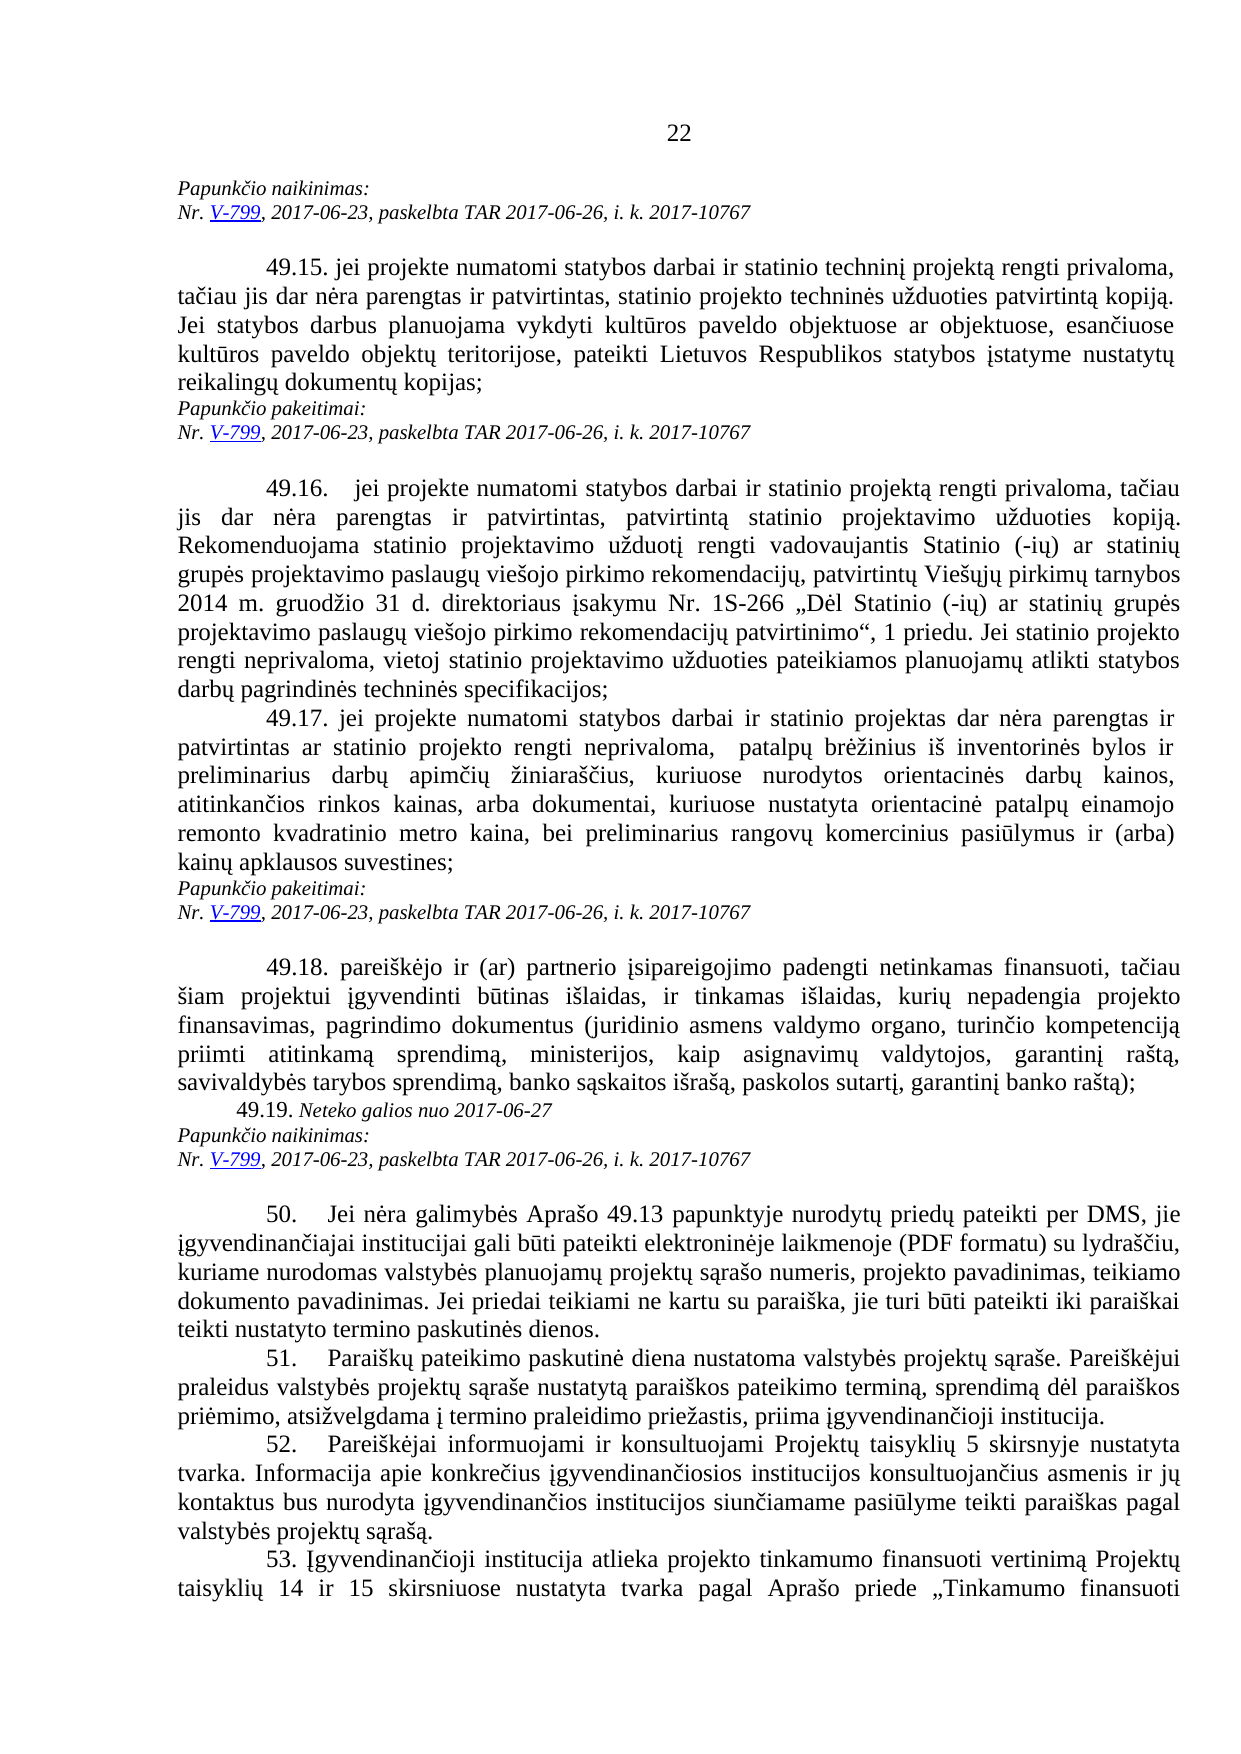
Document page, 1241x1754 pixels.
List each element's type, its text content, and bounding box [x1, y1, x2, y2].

text 49.15. jei projekte numatomi statybos darbai ir statinio techninį projektą rengti privaloma, tačiau jis dar nėra parengtas ir patvirtintas, statinio projekto techninės užduoties patvirtintą kopiją. Jei statybos darbus planuojama vykdyti kultūros paveldo objektuose ar objektuose, esančiuose kultūros paveldo objektų teritorijose, pateikti Lietuvos Respublikos statybos įstatyme nustatytų reikalingų dokumentų kopijas; [177, 252, 1175, 396]
text Papunkčio naikinimas: [177, 1123, 1181, 1147]
text 49.19. Neteko galios nuo 2017-06-27 [177, 1096, 1181, 1123]
text 53. Įgyvendinančioji institucija atlieka projekto tinkamumo finansuoti vertinimą Projektų taisyklių 14 ir 15 skirsniuose nustatyta tvarka pagal Aprašo priede „Tinkamumo finansuoti [177, 1544, 1181, 1602]
text Papunkčio pakeitimai: [177, 396, 1181, 420]
text 49.16. jei projekte numatomi statybos darbai ir statinio projektą rengti privaloma, tačiau jis dar nėra parengtas ir patvirtintas, patvirtintą statinio projektavimo užduoties kopiją. Rekomenduojama statinio projektavimo užduotį rengti vadovaujantis Statinio (-ių) ar statinių grupės projektavimo paslaugų viešojo pirkimo rekomendacijų, patvirtintų Viešųjų pirkimų tarnybos 2014 m. gruodžio 31 d. direktoriaus įsakymu Nr. 1S-266 „Dėl Statinio (-ių) ar statinių grupės projektavimo paslaugų viešojo pirkimo rekomendacijų patvirtinimo“, 1 priedu. Jei statinio projekto rengti neprivaloma, vietoj statinio projektavimo užduoties pateikiamos planuojamų atlikti statybos darbų pagrindinės techninės specifikacijos; [177, 473, 1181, 703]
text 49.18. pareiškėjo ir (ar) partnerio įsipareigojimo padengti netinkamas finansuoti, tačiau šiam projektui įgyvendinti būtinas išlaidas, ir tinkamas išlaidas, kurių nepadengia projekto finansavimas, pagrindimo dokumentus (juridinio asmens valdymo organo, turinčio kompetenciją priimti atitinkamą sprendimą, ministerijos, kaip asignavimų valdytojos, garantinį raštą, savivaldybės tarybos sprendimą, banko sąskaitos išrašą, paskolos sutartį, garantinį banko raštą); [177, 952, 1181, 1096]
text Nr. V-799, 2017-06-23, paskelbta TAR 2017-06-26, i. k. 2017-10767 [177, 1147, 1181, 1171]
text Papunkčio naikinimas: [177, 176, 1181, 200]
text Nr. V-799, 2017-06-23, paskelbta TAR 2017-06-26, i. k. 2017-10767 [177, 900, 1181, 924]
text 50. Jei nėra galimybės Aprašo 49.13 papunktyje nurodytų priedų pateikti per DMS, jie įgyvendinančiajai institucijai gali būti pateikti elektroninėje laikmenoje (PDF formatu) su lydraščiu, kuriame nurodomas valstybės planuojamų projektų sąrašo numeris, projekto pavadinimas, teikiamo dokumento pavadinimas. Jei priedai teikiami ne kartu su paraiška, jie turi būti pateikti iki paraiškai teikti nustatyto termino paskutinės dienos. [177, 1199, 1181, 1343]
text Papunkčio pakeitimai: [177, 876, 1181, 900]
text Nr. V-799, 2017-06-23, paskelbta TAR 2017-06-26, i. k. 2017-10767 [177, 420, 1181, 444]
text Nr. V-799, 2017-06-23, paskelbta TAR 2017-06-26, i. k. 2017-10767 [177, 200, 1181, 224]
text 52. Pareiškėjai informuojami ir konsultuojami Projektų taisyklių 5 skirsnyje nustatyta tvarka. Informacija apie konkrečius įgyvendinančiosios institucijos konsultuojančius asmenis ir jų kontaktus bus nurodyta įgyvendinančios institucijos siunčiamame pasiūlyme teikti paraiškas pagal valstybės projektų sąrašą. [177, 1429, 1181, 1544]
text 49.17. jei projekte numatomi statybos darbai ir statinio projektas dar nėra parengtas ir patvirtintas ar statinio projekto rengti neprivaloma, patalpų brėžinius iš inventorinės bylos ir preliminarius darbų apimčių žiniaraščius, kuriuose nurodytos orientacinės darbų kainos, atitinkančios rinkos kainas, arba dokumentai, kuriuose nustatyta orientacinė patalpų einamojo remonto kvadratinio metro kaina, bei preliminarius rangovų komercinius pasiūlymus ir (arba) kainų apklausos suvestines; [177, 703, 1175, 876]
text 51. Paraiškų pateikimo paskutinė diena nustatoma valstybės projektų sąraše. Pareiškėjui praleidus valstybės projektų sąraše nustatytą paraiškos pateikimo terminą, sprendimą dėl paraiškos priėmimo, atsižvelgdama į termino praleidimo priežastis, priima įgyvendinančioji institucija. [177, 1343, 1181, 1429]
